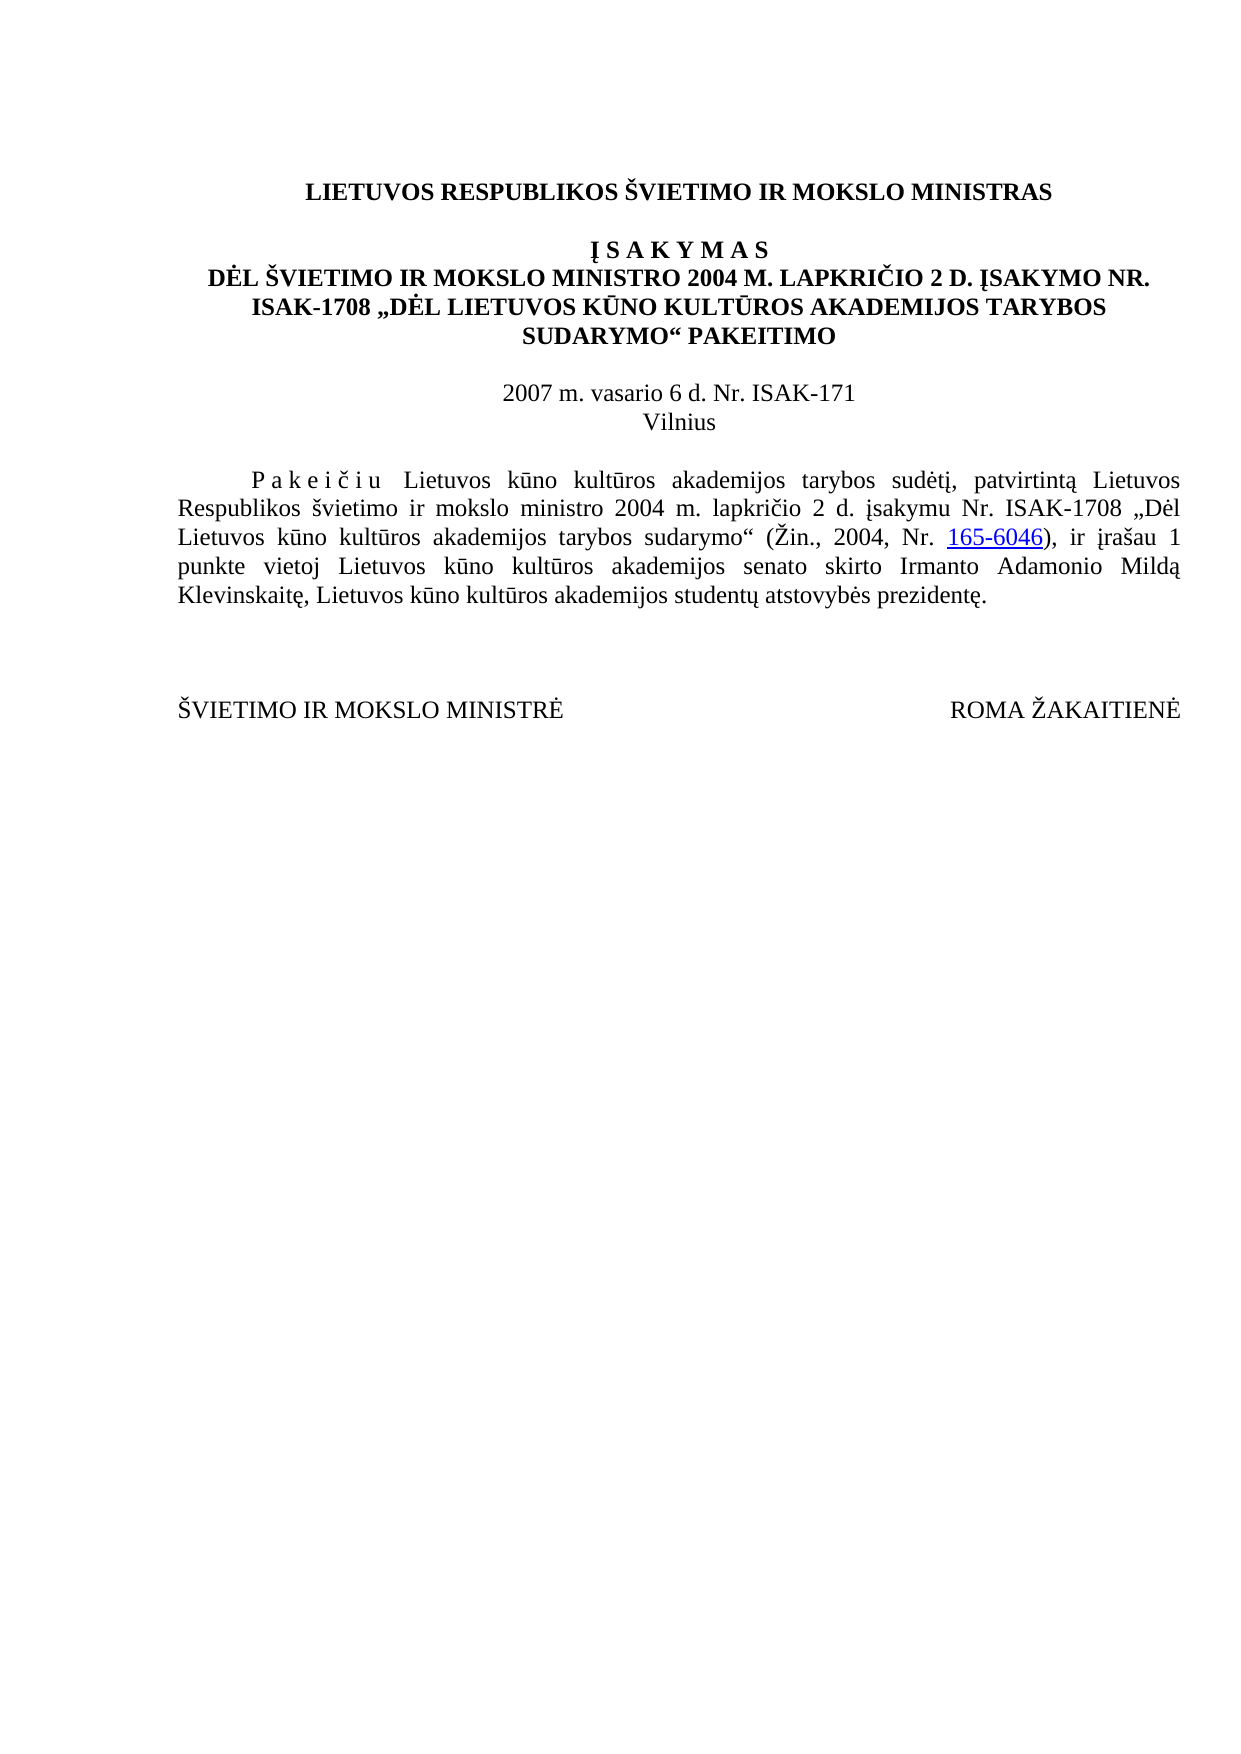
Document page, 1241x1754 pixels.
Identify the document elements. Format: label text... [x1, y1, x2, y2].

text Pakeičiu Lietuvos kūno kultūros akademijos tarybos sudėtį, patvirtintą Lietuvos Respublikos švietimo ir mokslo ministro 2004 m. lapkričio 2 d. įsakymu Nr. ISAK-1708 „Dėl Lietuvos kūno kultūros akademijos tarybos sudarymo“ (Žin., 2004, Nr. 165-6046), ir įrašau 1 punkte vietoj Lietuvos kūno kultūros akademijos senato skirto Irmanto Adamonio Mildą Klevinskaitę, Lietuvos kūno kultūros akademijos studentų atstovybės prezidentę. [177, 465, 1181, 608]
text Vilnius [177, 407, 1181, 436]
text 2007 m. vasario 6 d. Nr. ISAK-171 [177, 378, 1181, 407]
text DĖL ŠVIETIMO IR MOKSLO MINISTRO 2004 M. LAPKRIČIO 2 D. ĮSAKYMO NR. ISAK-1708 „DĖL LIETUVOS KŪNO KULTŪROS AKADEMIJOS TARYBOS SUDARYMO“ PAKEITIMO [177, 263, 1181, 350]
text ŠVIETIMO IR MOKSLO MINISTRĖ ROMA ŽAKAITIENĖ [177, 695, 1181, 723]
text Į S A K Y M A S [177, 235, 1181, 263]
text LIETUVOS RESPUBLIKOS ŠVIETIMO IR MOKSLO MINISTRAS [177, 177, 1181, 206]
